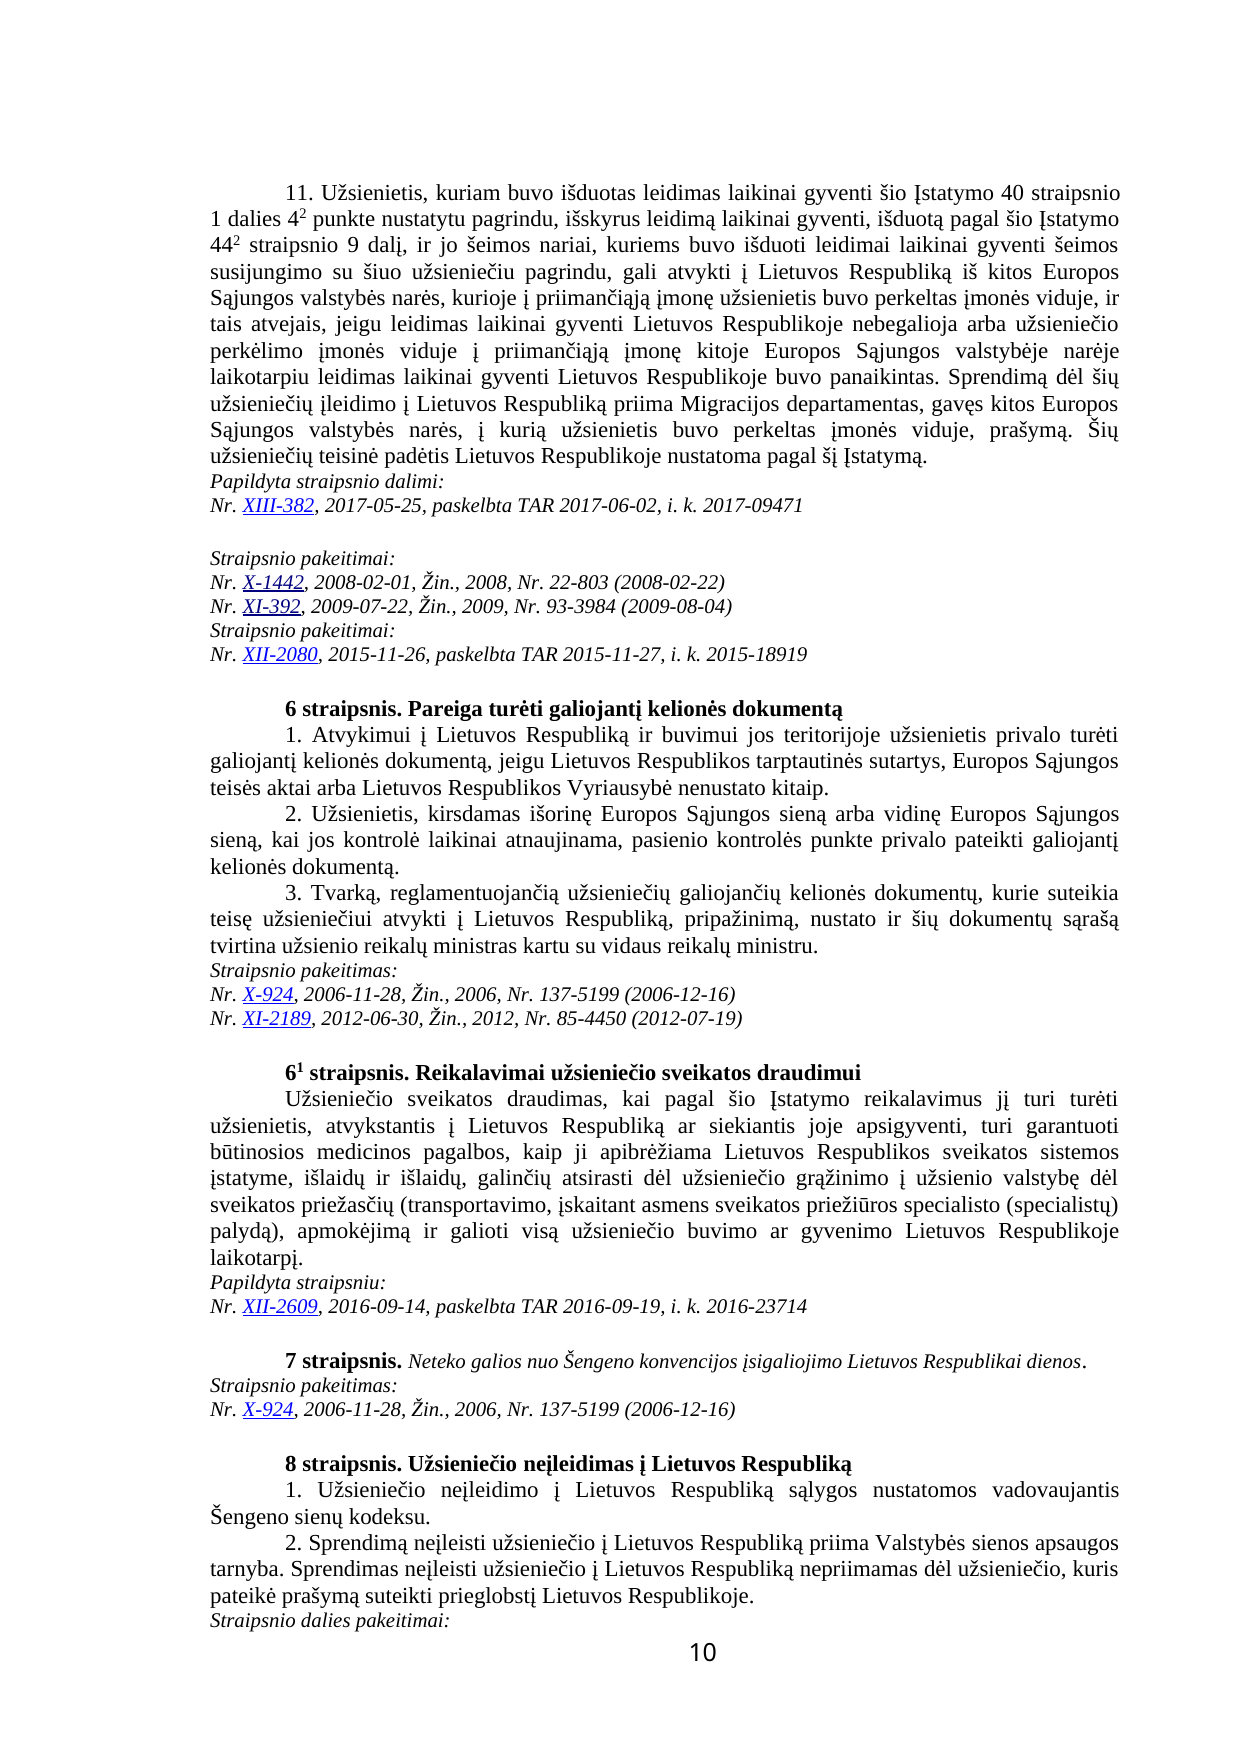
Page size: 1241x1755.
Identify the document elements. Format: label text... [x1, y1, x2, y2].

text 2. Užsienietis, kirsdamas išorinę Europos Sąjungos sieną arba vidinę Europos Sąjungos sieną, kai jos kontrolė laikinai atnaujinama, pasienio kontrolės punkte privalo pateikti galiojantį kelionės dokumentą. [210, 800, 1120, 879]
text Papildyta straipsniu: [210, 1270, 1120, 1294]
text Straipsnio dalies pakeitimai: [210, 1608, 1120, 1632]
text Užsieniečio sveikatos draudimas, kai pagal šio Įstatymo reikalavimus jį turi turėti užsienietis, atvykstantis į Lietuvos Respubliką ar siekiantis joje apsigyventi, turi garantuoti būtinosios medicinos pagalbos, kaip ji apibrėžiama Lietuvos Respublikos sveikatos sistemos įstatyme, išlaidų ir išlaidų, galinčių atsirasti dėl užsieniečio grąžinimo į užsienio valstybę dėl sveikatos priežasčių (transportavimo, įskaitant asmens sveikatos priežiūros specialisto (specialistų) palydą), apmokėjimą ir galioti visą užsieniečio buvimo ar gyvenimo Lietuvos Respublikoje laikotarpį. [210, 1085, 1120, 1270]
text 3. Tvarką, reglamentuojančią užsieniečių galiojančių kelionės dokumentų, kurie suteikia teisę užsieniečiui atvykti į Lietuvos Respubliką, pripažinimą, nustato ir šių dokumentų sąrašą tvirtina užsienio reikalų ministras kartu su vidaus reikalų ministru. [210, 879, 1120, 958]
text Nr. XIII-382, 2017-05-25, paskelbta TAR 2017-06-02, i. k. 2017-09471 [210, 493, 1120, 517]
text 8 straipsnis. Užsieniečio neįleidimas į Lietuvos Respubliką [210, 1450, 1120, 1476]
text Nr. X-924, 2006-11-28, Žin., 2006, Nr. 137-5199 (2006-12-16) [210, 1397, 1120, 1421]
text Straipsnio pakeitimai: [210, 546, 1120, 569]
text Straipsnio pakeitimas: [210, 958, 1120, 982]
text Nr. XI-392, 2009-07-22, Žin., 2009, Nr. 93-3984 (2009-08-04) [210, 594, 1120, 618]
text Straipsnio pakeitimai: [210, 618, 1120, 642]
text 2. Sprendimą neįleisti užsieniečio į Lietuvos Respubliką priima Valstybės sienos apsaugos tarnyba. Sprendimas neįleisti užsieniečio į Lietuvos Respubliką nepriimamas dėl užsieniečio, kuris pateikė prašymą suteikti prieglobstį Lietuvos Respublikoje. [210, 1529, 1120, 1608]
text Straipsnio pakeitimas: [210, 1373, 1120, 1397]
text Nr. XII-2080, 2015-11-26, paskelbta TAR 2015-11-27, i. k. 2015-18919 [210, 642, 1120, 666]
text Nr. XI-2189, 2012-06-30, Žin., 2012, Nr. 85-4450 (2012-07-19) [210, 1006, 1120, 1030]
text 1. Užsieniečio neįleidimo į Lietuvos Respubliką sąlygos nustatomos vadovaujantis Šengeno sienų kodeksu. [210, 1476, 1120, 1529]
text 1. Atvykimui į Lietuvos Respubliką ir buvimui jos teritorijoje užsienietis privalo turėti galiojantį kelionės dokumentą, jeigu Lietuvos Respublikos tarptautinės sutartys, Europos Sąjungos teisės aktai arba Lietuvos Respublikos Vyriausybė nenustato kitaip. [210, 721, 1120, 800]
text 7 straipsnis. Neteko galios nuo Šengeno konvencijos įsigaliojimo Lietuvos Respublikai dienos. [210, 1347, 1120, 1373]
text Papildyta straipsnio dalimi: [210, 469, 1120, 493]
text 61 straipsnis. Reikalavimai užsieniečio sveikatos draudimui [210, 1059, 1120, 1085]
text Nr. X-924, 2006-11-28, Žin., 2006, Nr. 137-5199 (2006-12-16) [210, 982, 1120, 1006]
text 6 straipsnis. Pareiga turėti galiojantį kelionės dokumentą [210, 694, 1120, 721]
text 11. Užsienietis, kuriam buvo išduotas leidimas laikinai gyventi šio Įstatymo 40 straipsnio 1 dalies 42 punkte nustatytu pagrindu, išskyrus leidimą laikinai gyventi, išduotą pagal šio Įstatymo 442 straipsnio 9 dalį, ir jo šeimos nariai, kuriems buvo išduoti leidimai laikinai gyventi šeimos susijungimo su šiuo užsieniečiu pagrindu, gali atvykti į Lietuvos Respubliką iš kitos Europos Sąjungos valstybės narės, kurioje į priimančiąją įmonę užsienietis buvo perkeltas įmonės viduje, ir tais atvejais, jeigu leidimas laikinai gyventi Lietuvos Respublikoje nebegalioja arba užsieniečio perkėlimo įmonės viduje į priimančiąją įmonę kitoje Europos Sąjungos valstybėje narėje laikotarpiu leidimas laikinai gyventi Lietuvos Respublikoje buvo panaikintas. Sprendimą dėl šių užsieniečių įleidimo į Lietuvos Respubliką priima Migracijos departamentas, gavęs kitos Europos Sąjungos valstybės narės, į kurią užsienietis buvo perkeltas įmonės viduje, prašymą. Šių užsieniečių teisinė padėtis Lietuvos Respublikoje nustatoma pagal šį Įstatymą. [210, 179, 1120, 469]
text Nr. XII-2609, 2016-09-14, paskelbta TAR 2016-09-19, i. k. 2016-23714 [210, 1294, 1120, 1318]
text Nr. X-1442, 2008-02-01, Žin., 2008, Nr. 22-803 (2008-02-22) [210, 569, 1120, 594]
